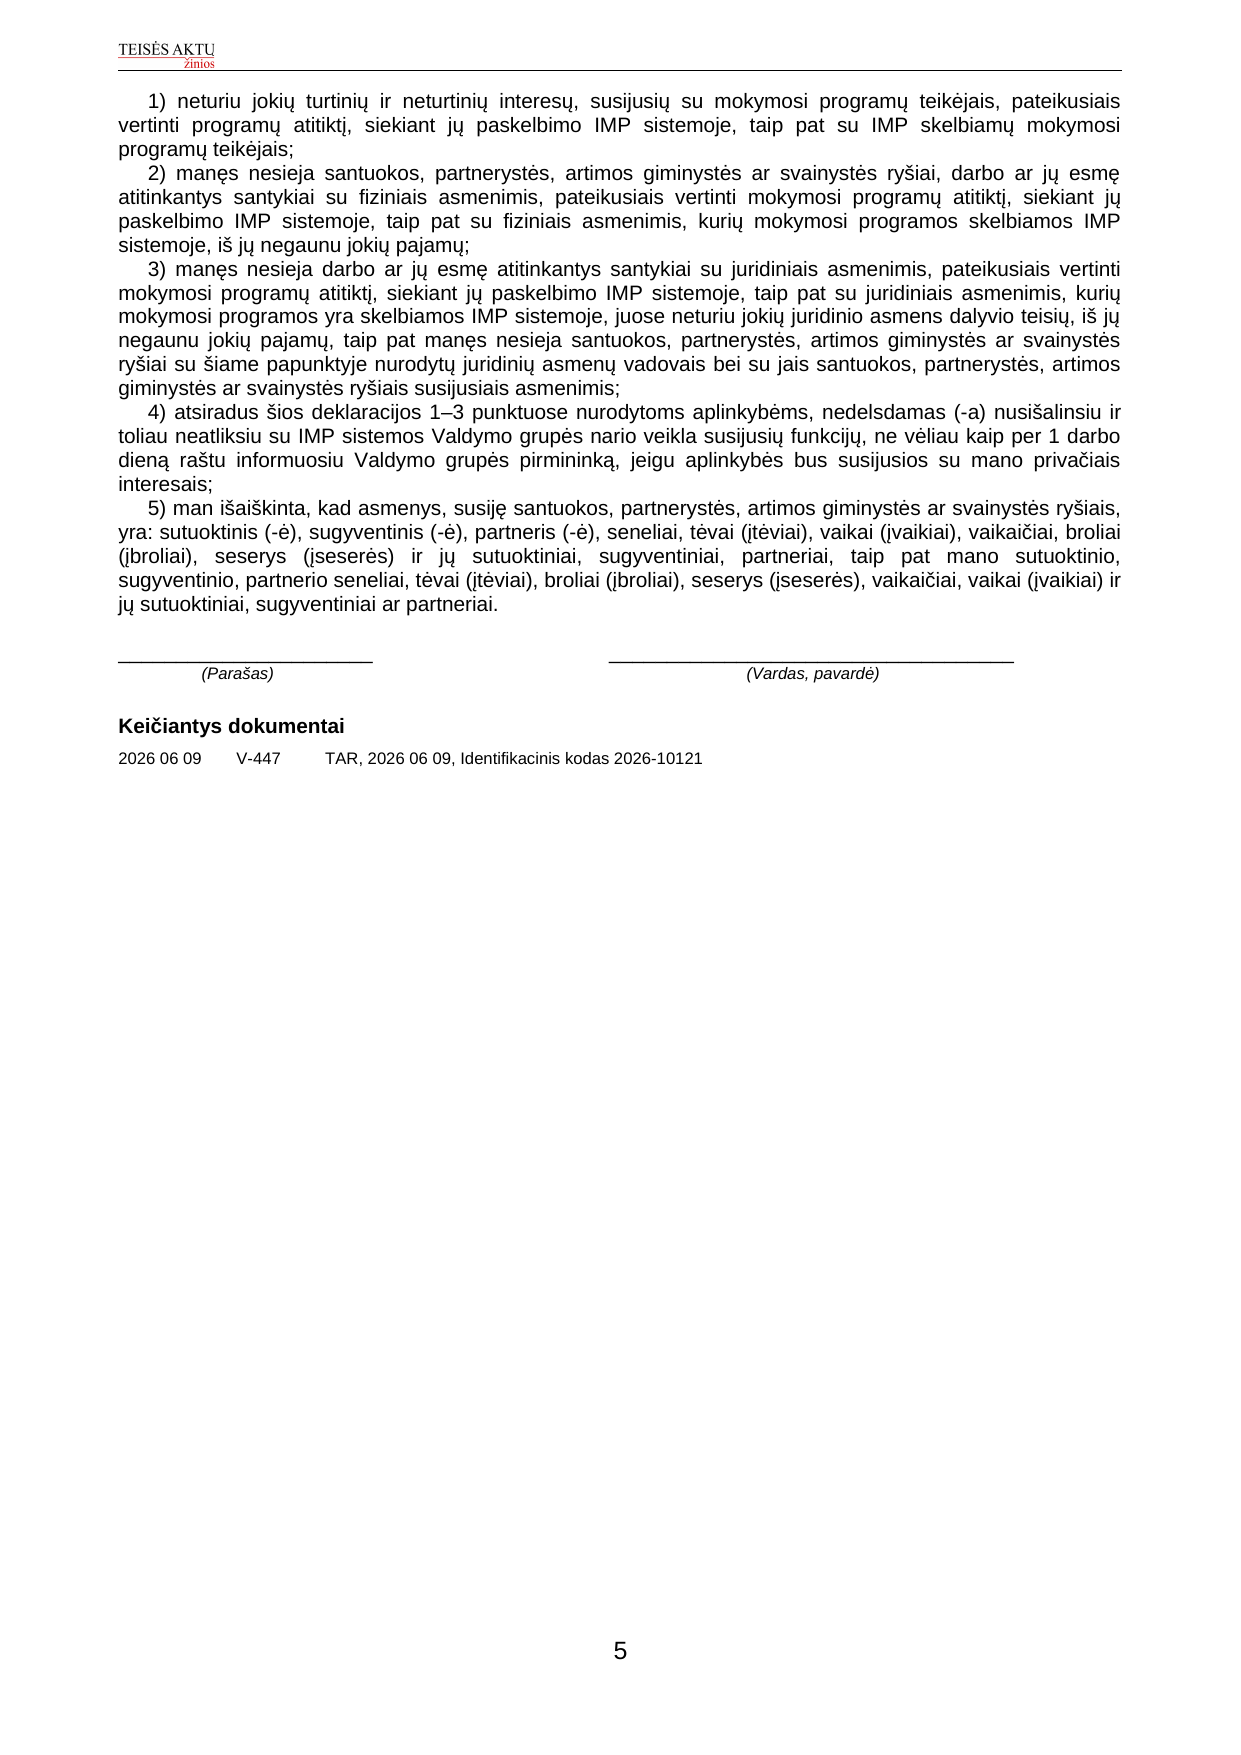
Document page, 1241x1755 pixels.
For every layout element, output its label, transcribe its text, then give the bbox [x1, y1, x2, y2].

text 2026 06 09 V-447 TAR, 2026 06 09, Identifikacinis kodas 2026-10121 [118, 748, 1122, 768]
text 2) manęs nesieja santuokos, partnerystės, artimos giminystės ar svainystės ryšiai, darbo ar jų esmę atitinkantys santykiai su fiziniais asmenimis, pateikusiais vertinti mokymosi programų atitiktį, siekiant jų paskelbimo IMP sistemoje, taip pat su fiziniais asmenimis, kurių mokymosi programos skelbiamos IMP sistemoje, iš jų negaunu jokių pajamų; [118, 161, 1122, 256]
text 4) atsiradus šios deklaracijos 1–3 punktuose nurodytoms aplinkybėms, nedelsdamas (-a) nusišalinsiu ir toliau neatliksiu su IMP sistemos Valdymo grupės nario veikla susijusių funkcijų, ne vėliau kaip per 1 darbo dieną raštu informuosiu Valdymo grupės pirmininką, jeigu aplinkybės bus susijusios su mano privačiais interesais; [118, 400, 1122, 496]
text (Parašas) (Vardas, pavardė) [118, 664, 1122, 683]
text ______________________ ___________________________________ [118, 640, 1122, 664]
text 3) manęs nesieja darbo ar jų esmę atitinkantys santykiai su juridiniais asmenimis, pateikusiais vertinti mokymosi programų atitiktį, siekiant jų paskelbimo IMP sistemoje, taip pat su juridiniais asmenimis, kurių mokymosi programos yra skelbiamos IMP sistemoje, juose neturiu jokių juridinio asmens dalyvio teisių, iš jų negaunu jokių pajamų, taip pat manęs nesieja santuokos, partnerystės, artimos giminystės ar svainystės ryšiai su šiame papunktyje nurodytų juridinių asmenų vadovais bei su jais santuokos, partnerystės, artimos giminystės ar svainystės ryšiais susijusiais asmenimis; [118, 256, 1122, 400]
text 5) man išaiškinta, kad asmenys, susiję santuokos, partnerystės, artimos giminystės ar svainystės ryšiais, yra: sutuoktinis (-ė), sugyventinis (-ė), partneris (-ė), seneliai, tėvai (įtėviai), vaikai (įvaikiai), vaikaičiai, broliai (įbroliai), seserys (įseserės) ir jų sutuoktiniai, sugyventiniai, partneriai, taip pat mano sutuoktinio, sugyventinio, partnerio seneliai, tėvai (įtėviai), broliai (įbroliai), seserys (įseserės), vaikaičiai, vaikai (įvaikiai) ir jų sutuoktiniai, sugyventiniai ar partneriai. [118, 496, 1122, 616]
text Keičiantys dokumentai [118, 714, 1122, 738]
text 1) neturiu jokių turtinių ir neturtinių interesų, susijusių su mokymosi programų teikėjais, pateikusiais vertinti programų atitiktį, siekiant jų paskelbimo IMP sistemoje, taip pat su IMP skelbiamų mokymosi programų teikėjais; [118, 89, 1122, 161]
